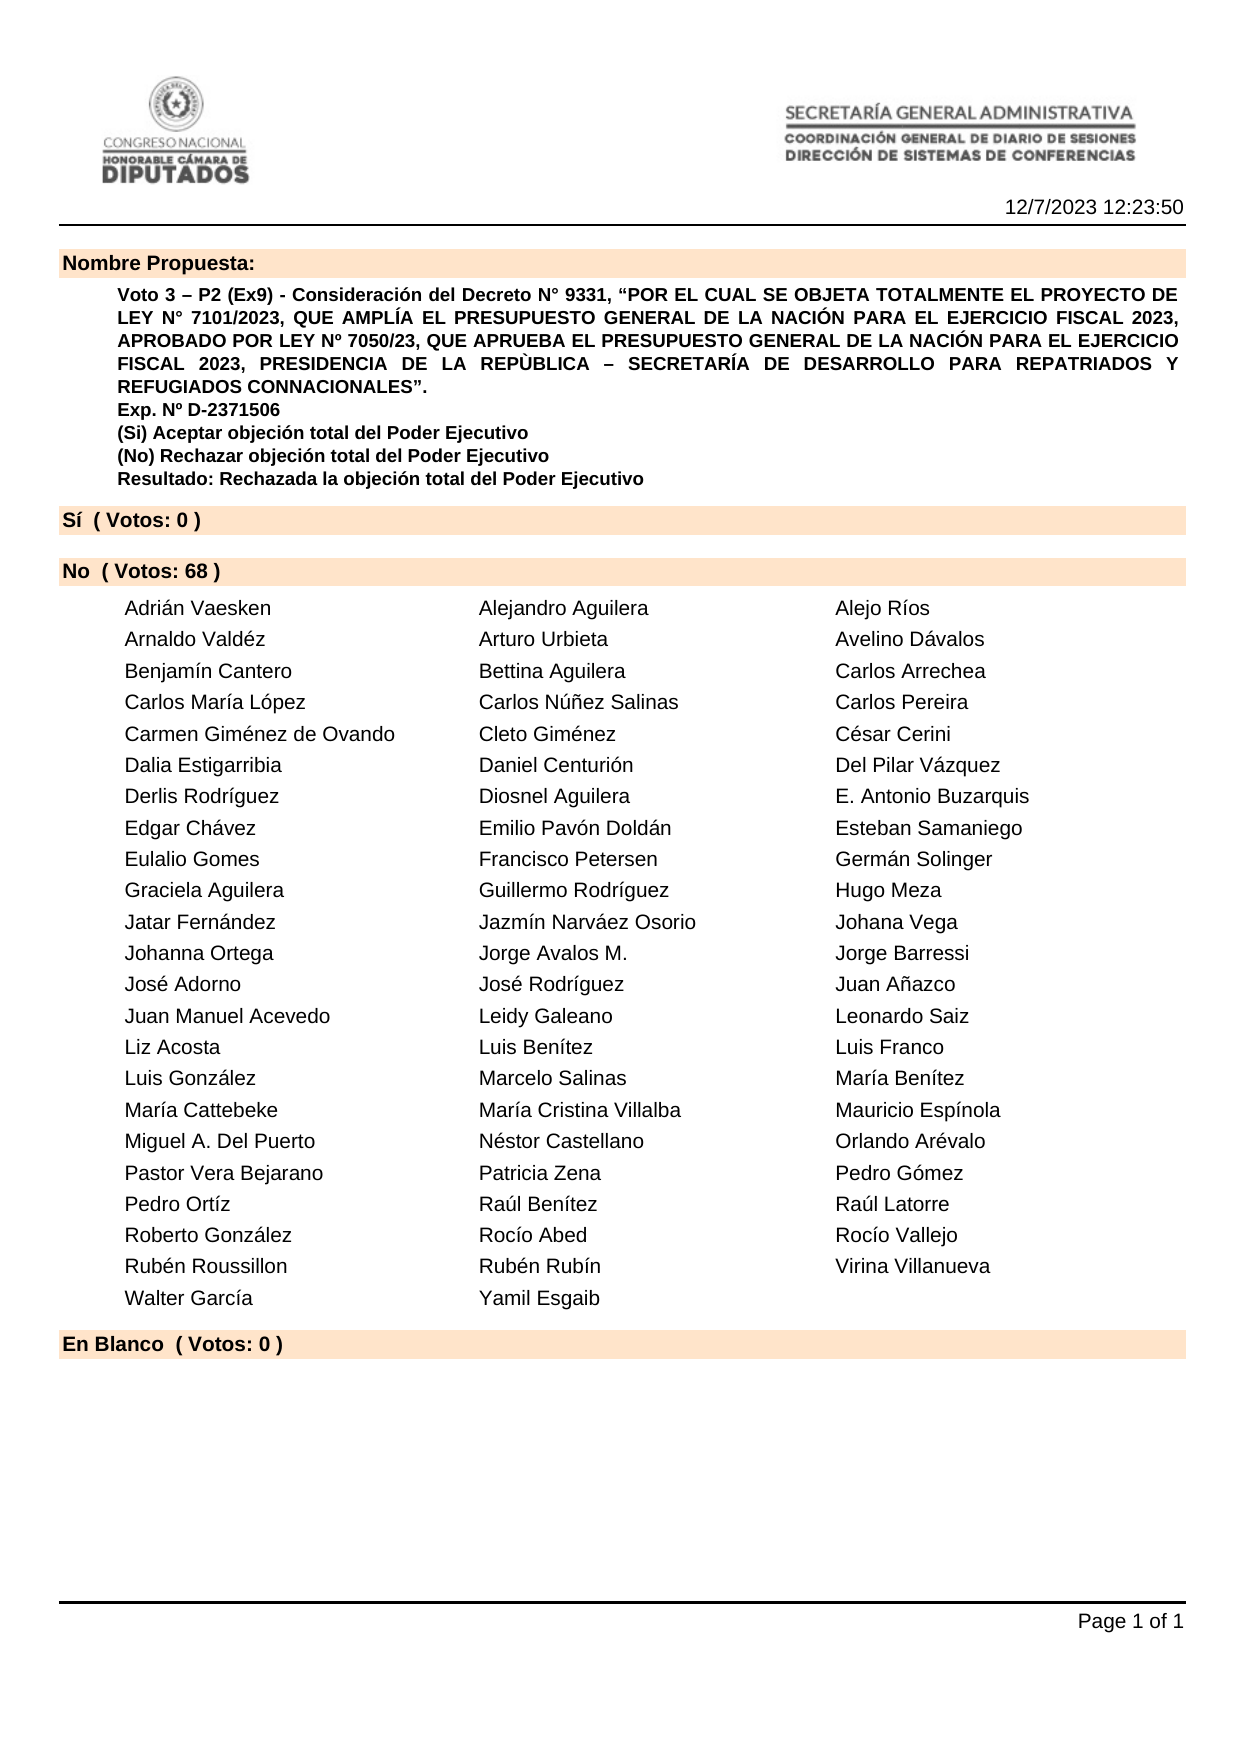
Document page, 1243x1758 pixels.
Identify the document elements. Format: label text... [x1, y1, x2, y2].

table_cell [461, 877, 475, 906]
table_cell Leidy Galeano [475, 1003, 816, 1031]
table_cell [59, 1159, 121, 1188]
table_cell [1172, 1253, 1186, 1282]
table_cell [1172, 1096, 1186, 1125]
table_cell Liz Acosta [121, 1034, 461, 1062]
table_cell Johana Vega [832, 908, 1172, 937]
table_cell [816, 752, 832, 780]
table_cell Carmen Giménez de Ovando [121, 720, 461, 749]
table_cell [59, 1608, 827, 1642]
table_cell [1172, 595, 1186, 623]
table_cell Arnaldo Valdéz [121, 626, 461, 655]
table_cell [1172, 1390, 1186, 1419]
table_cell Raúl Benítez [475, 1191, 816, 1219]
table_cell [461, 1285, 475, 1313]
table_cell Cleto Giménez [475, 720, 816, 749]
table_cell Jorge Avalos M. [475, 940, 816, 968]
table_cell [832, 1450, 1172, 1478]
table_cell Leonardo Saiz [832, 1003, 1172, 1031]
table_cell Pastor Vera Bejarano [121, 1159, 461, 1188]
table_cell Néstor Castellano [475, 1128, 816, 1156]
table_cell Benjamín Cantero [121, 658, 461, 686]
table_cell Rubén Rubín [475, 1253, 816, 1282]
table_cell [832, 1313, 1172, 1330]
table_cell [816, 940, 832, 968]
table_cell [475, 1478, 816, 1601]
table_cell Graciela Aguilera [121, 877, 461, 906]
table_cell Arturo Urbieta [475, 626, 816, 655]
table_cell Adrián Vaesken [121, 595, 461, 623]
table_cell Luis González [121, 1065, 461, 1094]
table_header Sí ( Votos: 0 ) [59, 506, 1186, 535]
table_cell [59, 626, 121, 655]
table_cell Jazmín Narváez Osorio [475, 908, 816, 937]
table_cell Marcelo Salinas [475, 1065, 816, 1094]
table_cell [1172, 1191, 1186, 1219]
table_cell [816, 783, 832, 811]
table_cell Orlando Arévalo [832, 1128, 1172, 1156]
table_cell [816, 1191, 832, 1219]
table_cell [832, 1421, 1172, 1447]
table_cell [816, 1390, 832, 1419]
table_cell En Blanco ( Votos: 0 ) [59, 1330, 1186, 1359]
table_cell María Cattebeke [121, 1096, 461, 1125]
table_cell [59, 752, 121, 780]
table_cell [461, 1421, 475, 1447]
table_cell [1172, 908, 1186, 937]
table_cell [461, 752, 475, 780]
table_cell [59, 1450, 121, 1478]
table_cell [461, 1096, 475, 1125]
table_cell [59, 689, 121, 717]
table_cell Luis Franco [832, 1034, 1172, 1062]
table_cell [461, 658, 475, 686]
table_cell Rubén Roussillon [121, 1253, 461, 1282]
table_cell [816, 908, 832, 937]
table_cell [59, 877, 121, 906]
table_cell [1172, 1285, 1186, 1313]
table_cell [59, 1034, 121, 1062]
table_cell [461, 971, 475, 999]
table_cell María Cristina Villalba [475, 1096, 816, 1125]
table_cell [1172, 720, 1186, 749]
table_cell [59, 586, 1186, 595]
table_cell Rocío Abed [475, 1222, 816, 1250]
table_cell [816, 1313, 832, 1330]
table_cell [59, 535, 1186, 558]
table_cell [59, 489, 116, 506]
table_cell Derlis Rodríguez [121, 783, 461, 811]
table_cell Jatar Fernández [121, 908, 461, 937]
table_cell Francisco Petersen [475, 846, 816, 874]
table_cell [59, 1359, 1186, 1382]
table_cell [475, 1313, 816, 1330]
table_cell [1172, 783, 1186, 811]
table_cell [816, 1421, 832, 1447]
table_cell [121, 1390, 461, 1419]
table_cell Carlos María López [121, 689, 461, 717]
table_cell [59, 1313, 121, 1330]
table_cell [816, 1253, 832, 1282]
table_cell [461, 1191, 475, 1219]
table_cell Walter García [121, 1285, 461, 1313]
table_cell Pedro Ortíz [121, 1191, 461, 1219]
table_cell José Adorno [121, 971, 461, 999]
table_cell [461, 1159, 475, 1188]
table_cell [832, 1285, 1172, 1313]
table_cell [461, 908, 475, 937]
table_cell [59, 1382, 1186, 1390]
table_cell [461, 783, 475, 811]
table_cell E. Antonio Buzarquis [832, 783, 1172, 811]
table_cell [816, 1065, 832, 1094]
table_cell [832, 1390, 1172, 1419]
table_cell [59, 1096, 121, 1125]
table_cell Rocío Vallejo [832, 1222, 1172, 1250]
table_cell Nombre Propuesta: [59, 249, 1186, 278]
table_cell Patricia Zena [475, 1159, 816, 1188]
table_cell [461, 1222, 475, 1250]
table_cell Virina Villanueva [832, 1253, 1172, 1282]
table_cell [816, 1096, 832, 1125]
table_cell [1172, 1421, 1186, 1447]
table_cell [59, 1191, 121, 1219]
table_cell [59, 1065, 121, 1094]
table_cell [816, 1222, 832, 1250]
table_cell [59, 814, 121, 843]
table_cell [461, 1003, 475, 1031]
table_cell [59, 940, 121, 968]
table_cell [59, 1003, 121, 1031]
table_cell [59, 846, 121, 874]
table_cell [475, 1421, 816, 1447]
table_cell [1172, 752, 1186, 780]
table_cell Hugo Meza [832, 877, 1172, 906]
table_cell [816, 846, 832, 874]
table_cell [59, 1128, 121, 1156]
table_cell Alejandro Aguilera [475, 595, 816, 623]
table_cell [461, 1128, 475, 1156]
table_cell [461, 1450, 475, 1478]
table_cell [1172, 658, 1186, 686]
table_cell [816, 1159, 832, 1188]
table_cell [461, 720, 475, 749]
table_cell Eulalio Gomes [121, 846, 461, 874]
table_cell [461, 1478, 475, 1601]
table_cell [1172, 1128, 1186, 1156]
table_cell Carlos Arrechea [832, 658, 1172, 686]
table_cell Guillermo Rodríguez [475, 877, 816, 906]
table_cell Edgar Chávez [121, 814, 461, 843]
table_cell Johanna Ortega [121, 940, 461, 968]
table_cell Pedro Gómez [832, 1159, 1172, 1188]
table_cell [1172, 971, 1186, 999]
table_cell Luis Benítez [475, 1034, 816, 1062]
table_cell [1182, 489, 1187, 506]
table_cell Diosnel Aguilera [475, 783, 816, 811]
table_cell [59, 1285, 121, 1313]
table_cell [59, 595, 121, 623]
table_cell César Cerini [832, 720, 1172, 749]
table_cell Mauricio Espínola [832, 1096, 1172, 1125]
table_cell [59, 1604, 1186, 1608]
table_cell [1172, 940, 1186, 968]
table_header [59, 190, 651, 223]
table_cell [1172, 846, 1186, 874]
table_cell No ( Votos: 68 ) [59, 558, 1186, 586]
table_cell [1172, 1159, 1186, 1188]
table_cell Emilio Pavón Doldán [475, 814, 816, 843]
table_cell [59, 1253, 121, 1282]
table_cell [1172, 1450, 1186, 1478]
table_cell [59, 1478, 121, 1601]
table_cell [816, 658, 832, 686]
table_cell [816, 814, 832, 843]
table_cell Bettina Aguilera [475, 658, 816, 686]
table_cell [816, 1478, 832, 1601]
table_cell [461, 1065, 475, 1094]
table_cell Juan Manuel Acevedo [121, 1003, 461, 1031]
table_cell José Rodríguez [475, 971, 816, 999]
table_cell [816, 1003, 832, 1031]
table_cell [461, 1390, 475, 1419]
table_cell [461, 626, 475, 655]
table_cell [1172, 1065, 1186, 1094]
table_cell [816, 720, 832, 749]
table_cell [816, 1450, 832, 1478]
table_cell [461, 689, 475, 717]
table_cell [59, 658, 121, 686]
table_cell [461, 846, 475, 874]
table_cell [1172, 1478, 1186, 1601]
table_cell Germán Solinger [832, 846, 1172, 874]
table_header [59, 284, 116, 489]
table_cell [1172, 1003, 1186, 1031]
table_cell Carlos Pereira [832, 689, 1172, 717]
table_cell [816, 1034, 832, 1062]
table_cell Page 1 of 1 [828, 1608, 1186, 1642]
table_cell [816, 626, 832, 655]
table_cell [116, 489, 1182, 506]
table_cell Roberto González [121, 1222, 461, 1250]
table_cell [121, 1478, 461, 1601]
table_cell [121, 1421, 461, 1447]
table_cell [816, 971, 832, 999]
table_cell [59, 783, 121, 811]
table_header [1182, 284, 1187, 489]
table_cell [832, 1478, 1172, 1601]
table_cell Miguel A. Del Puerto [121, 1128, 461, 1156]
table_cell [461, 940, 475, 968]
table_cell [475, 1390, 816, 1419]
table_cell Raúl Latorre [832, 1191, 1172, 1219]
table_cell [59, 908, 121, 937]
table_cell [461, 595, 475, 623]
table_cell [1172, 626, 1186, 655]
table_cell [59, 971, 121, 999]
table_cell Juan Añazco [832, 971, 1172, 999]
table_cell Esteban Samaniego [832, 814, 1172, 843]
table_cell [816, 595, 832, 623]
table_cell Daniel Centurión [475, 752, 816, 780]
table_cell [59, 228, 1186, 249]
table_cell [1172, 814, 1186, 843]
table_cell Dalia Estigarribia [121, 752, 461, 780]
table_cell [816, 1128, 832, 1156]
table_cell Avelino Dávalos [832, 626, 1172, 655]
table_cell [1172, 1222, 1186, 1250]
table_cell María Benítez [832, 1065, 1172, 1094]
table_cell [475, 1450, 816, 1478]
table_cell [1172, 877, 1186, 906]
table_cell [461, 1034, 475, 1062]
table_cell [121, 1313, 461, 1330]
table_cell [1172, 689, 1186, 717]
table_cell [59, 1421, 121, 1447]
table_cell Jorge Barressi [832, 940, 1172, 968]
table_cell [461, 1313, 475, 1330]
table_cell [59, 720, 121, 749]
table_cell [1172, 1313, 1186, 1330]
table_cell Yamil Esgaib [475, 1285, 816, 1313]
table_cell [816, 1285, 832, 1313]
table_cell [59, 1390, 121, 1419]
table_cell [121, 1450, 461, 1478]
table_cell [461, 1253, 475, 1282]
table_cell [461, 814, 475, 843]
table_cell [1172, 1034, 1186, 1062]
table_cell Carlos Núñez Salinas [475, 689, 816, 717]
table_cell [816, 877, 832, 906]
table_cell [816, 689, 832, 717]
table_cell [59, 278, 1186, 283]
table_header Voto 3 – P2 (Ex9) - Consideración del Decreto N° 9331, “POR EL CUAL SE OBJETA TOTALMENTE EL PROYECTO DE LEY N° 7101/2023, QUE AMPLÍA EL PRESUPUESTO GENERAL DE LA NACIÓN PARA EL EJERCICIO FISCAL 2023, APROBADO POR LEY Nº 7050/23, QUE APRUEBA EL PRESUPUESTO GENERAL DE LA NACIÓN PARA EL EJERCICIO FISCAL 2023, PRESIDENCIA DE LA REPÙBLICA – SECRETARÍA DE DESARROLLO PARA REPATRIADOS Y REFUGIADOS CONNACIONALES”. Exp. Nº D-2371506 (Si) Aceptar objeción total del Poder Ejecutivo (No) Rechazar objeción total del Poder Ejecutivo Resultado: Rechazada la objeción total del Poder Ejecutivo [116, 284, 1182, 489]
table_cell Del Pilar Vázquez [832, 752, 1172, 780]
picture [58, 75, 1181, 190]
table_header 12/7/2023 12:23:50 [651, 189, 1186, 223]
table_cell [59, 1222, 121, 1250]
table_cell Alejo Ríos [832, 595, 1172, 623]
